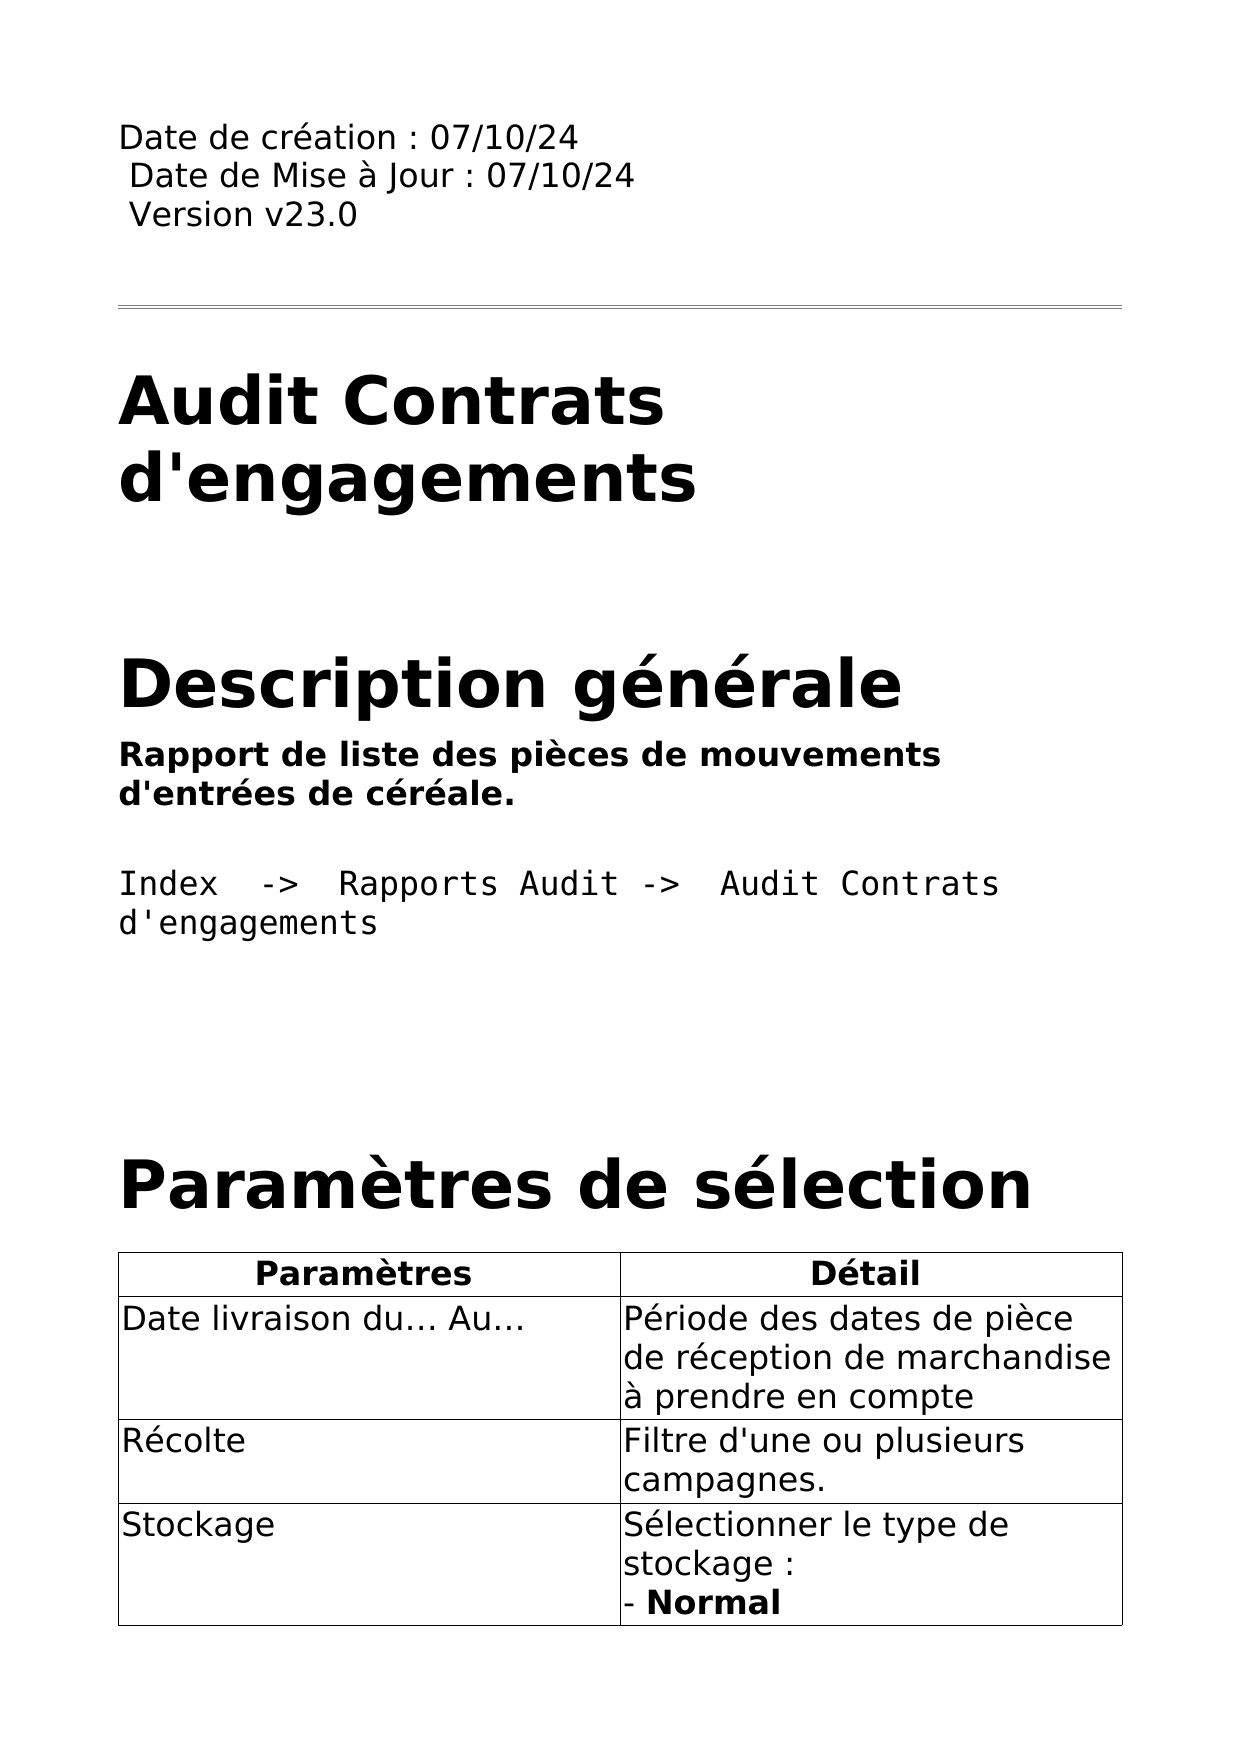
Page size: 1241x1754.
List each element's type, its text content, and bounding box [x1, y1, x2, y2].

table_cell Sélectionner le type de stockage : - Normal [621, 1504, 1122, 1625]
table_cell Date livraison du… Au… [119, 1297, 620, 1419]
text Rapport de liste des pièces de mouvements d'entrées de céréale. [118, 735, 1122, 852]
table_cell Filtre d'une ou plusieurs campagnes. [621, 1420, 1122, 1502]
table_header Paramètres [119, 1253, 620, 1296]
table_cell Récolte [119, 1420, 620, 1502]
table_cell Stockage [119, 1504, 620, 1625]
table_header Détail [621, 1253, 1122, 1296]
table_cell Période des dates de pièce de réception de marchandise à prendre en compte [621, 1297, 1122, 1419]
text Date de création : 07/10/24 Date de Mise à Jour : 07/10/24 Version v23.0 [118, 118, 1122, 273]
subtitle Paramètres de sélection [118, 1147, 1122, 1224]
subtitle Audit Contrats d'engagements [118, 362, 1122, 517]
subtitle Description générale [118, 645, 1122, 723]
text Index -> Rapports Audit -> Audit Contrats d'engagements [118, 864, 1122, 942]
